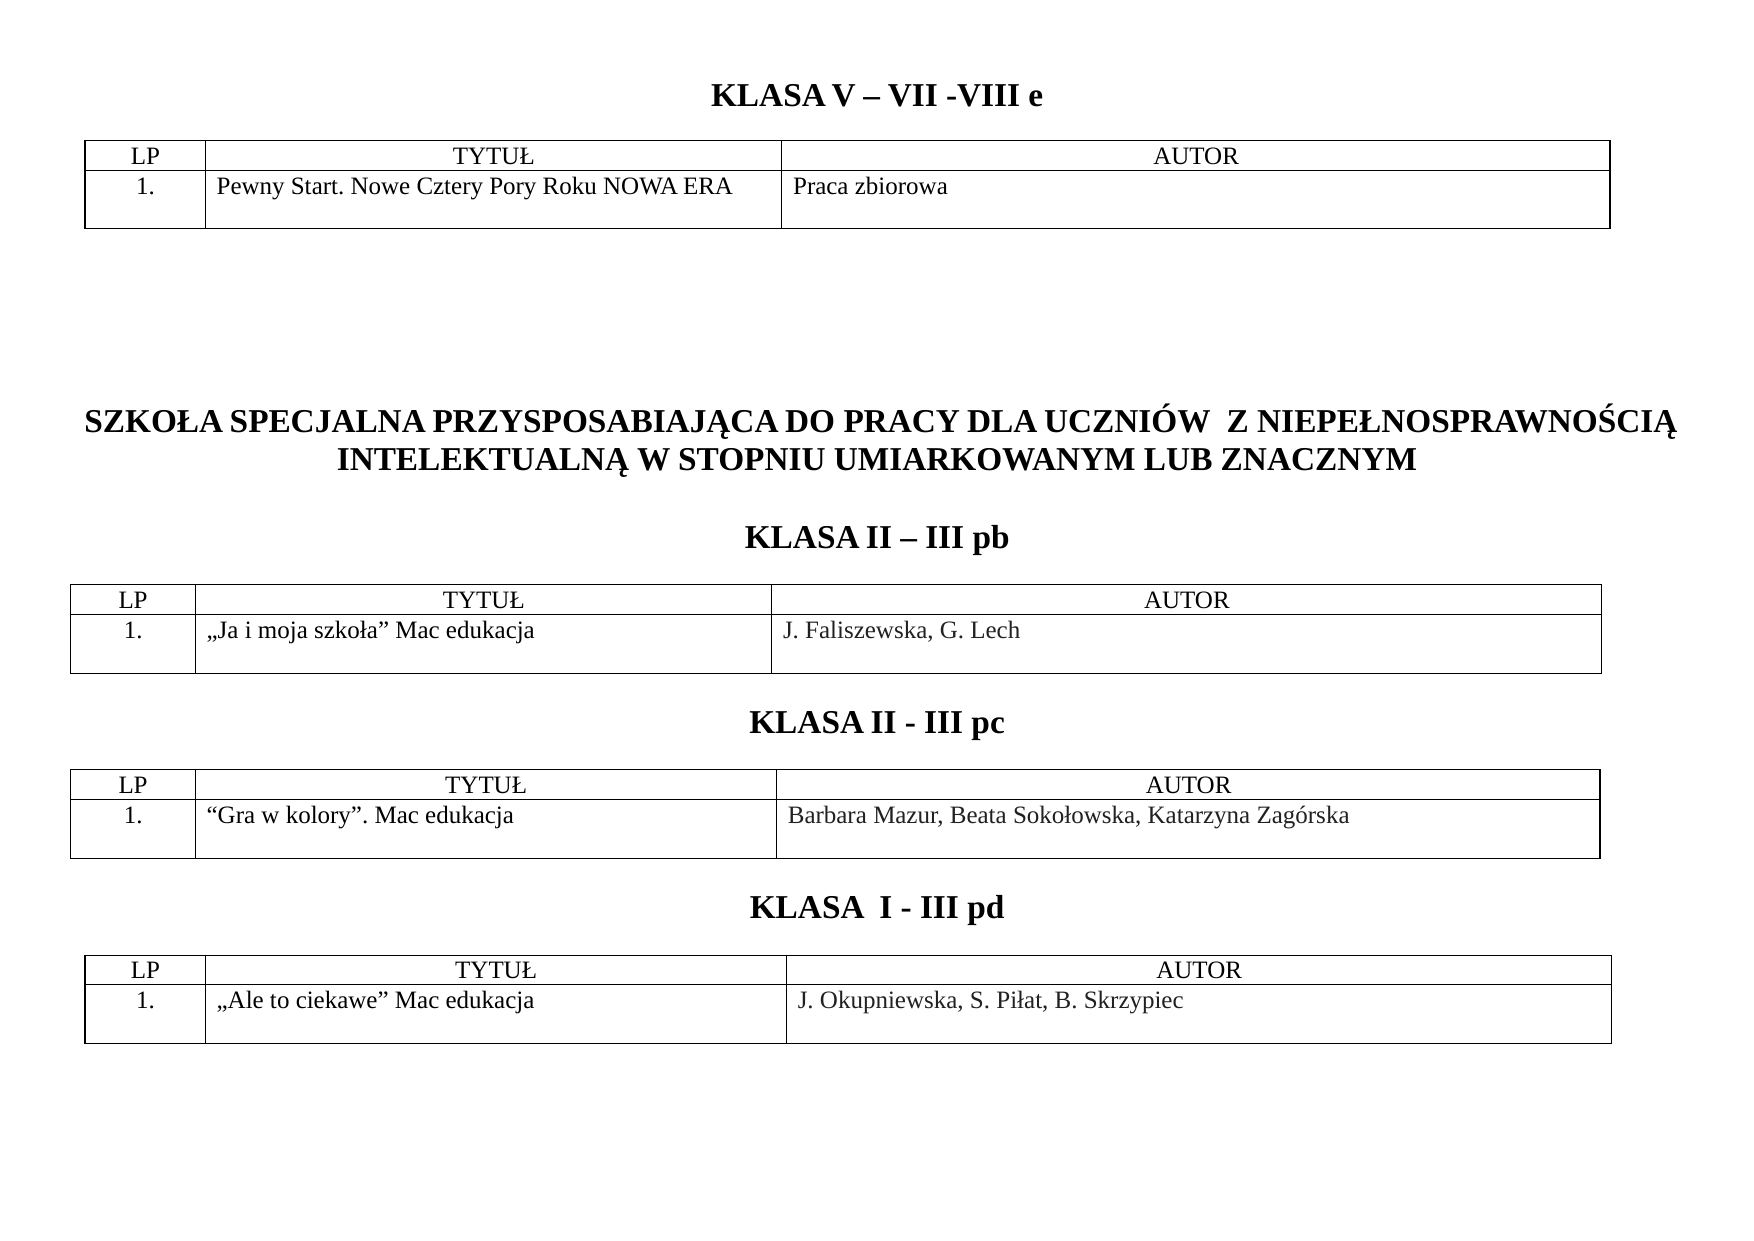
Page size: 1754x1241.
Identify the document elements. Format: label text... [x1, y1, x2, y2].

text KLASA V – VII -VIII e [75, 75, 1679, 113]
table_cell „Ale to ciekawe” Mac edukacja [206, 985, 786, 1043]
table_header LP [86, 141, 205, 170]
text SZKOŁA SPECJALNA PRZYSPOSABIAJĄCA DO PRACY DLA UCZNIÓW Z NIEPEŁNOSPRAWNOŚCIĄ INTELEKTUALNĄ W STOPNIU UMIARKOWANYM LUB ZNACZNYM [75, 401, 1679, 478]
table_header AUTOR [787, 956, 1611, 984]
text KLASA II – III pb [75, 517, 1679, 555]
table_cell Barbara Mazur, Beata Sokołowska, Katarzyna Zagórska [777, 800, 1599, 858]
table_header TYTUŁ [196, 770, 776, 799]
table_header AUTOR [777, 770, 1599, 799]
table_cell 1. [71, 800, 195, 858]
table_cell 1. [86, 171, 205, 228]
table_cell J. Faliszewska, G. Lech [772, 615, 1601, 672]
table_cell “Gra w kolory”. Mac edukacja [196, 800, 776, 858]
text KLASA II - III pc [75, 702, 1679, 741]
table_header LP [71, 770, 195, 799]
table_header TYTUŁ [196, 585, 771, 614]
table_header AUTOR [782, 141, 1609, 170]
table_header TYTUŁ [206, 141, 781, 170]
table_header LP [71, 585, 195, 614]
table_cell J. Okupniewska, S. Piłat, B. Skrzypiec [787, 985, 1611, 1043]
table_header TYTUŁ [206, 956, 786, 984]
table_cell Pewny Start. Nowe Cztery Pory Roku NOWA ERA [206, 171, 781, 228]
table_header AUTOR [772, 585, 1601, 614]
table_header LP [86, 956, 205, 984]
table_cell Praca zbiorowa [782, 171, 1609, 228]
table_cell „Ja i moja szkoła” Mac edukacja [196, 615, 771, 672]
table_cell 1. [71, 615, 195, 672]
table_cell 1. [86, 985, 205, 1043]
text KLASA I - III pd [75, 887, 1679, 926]
